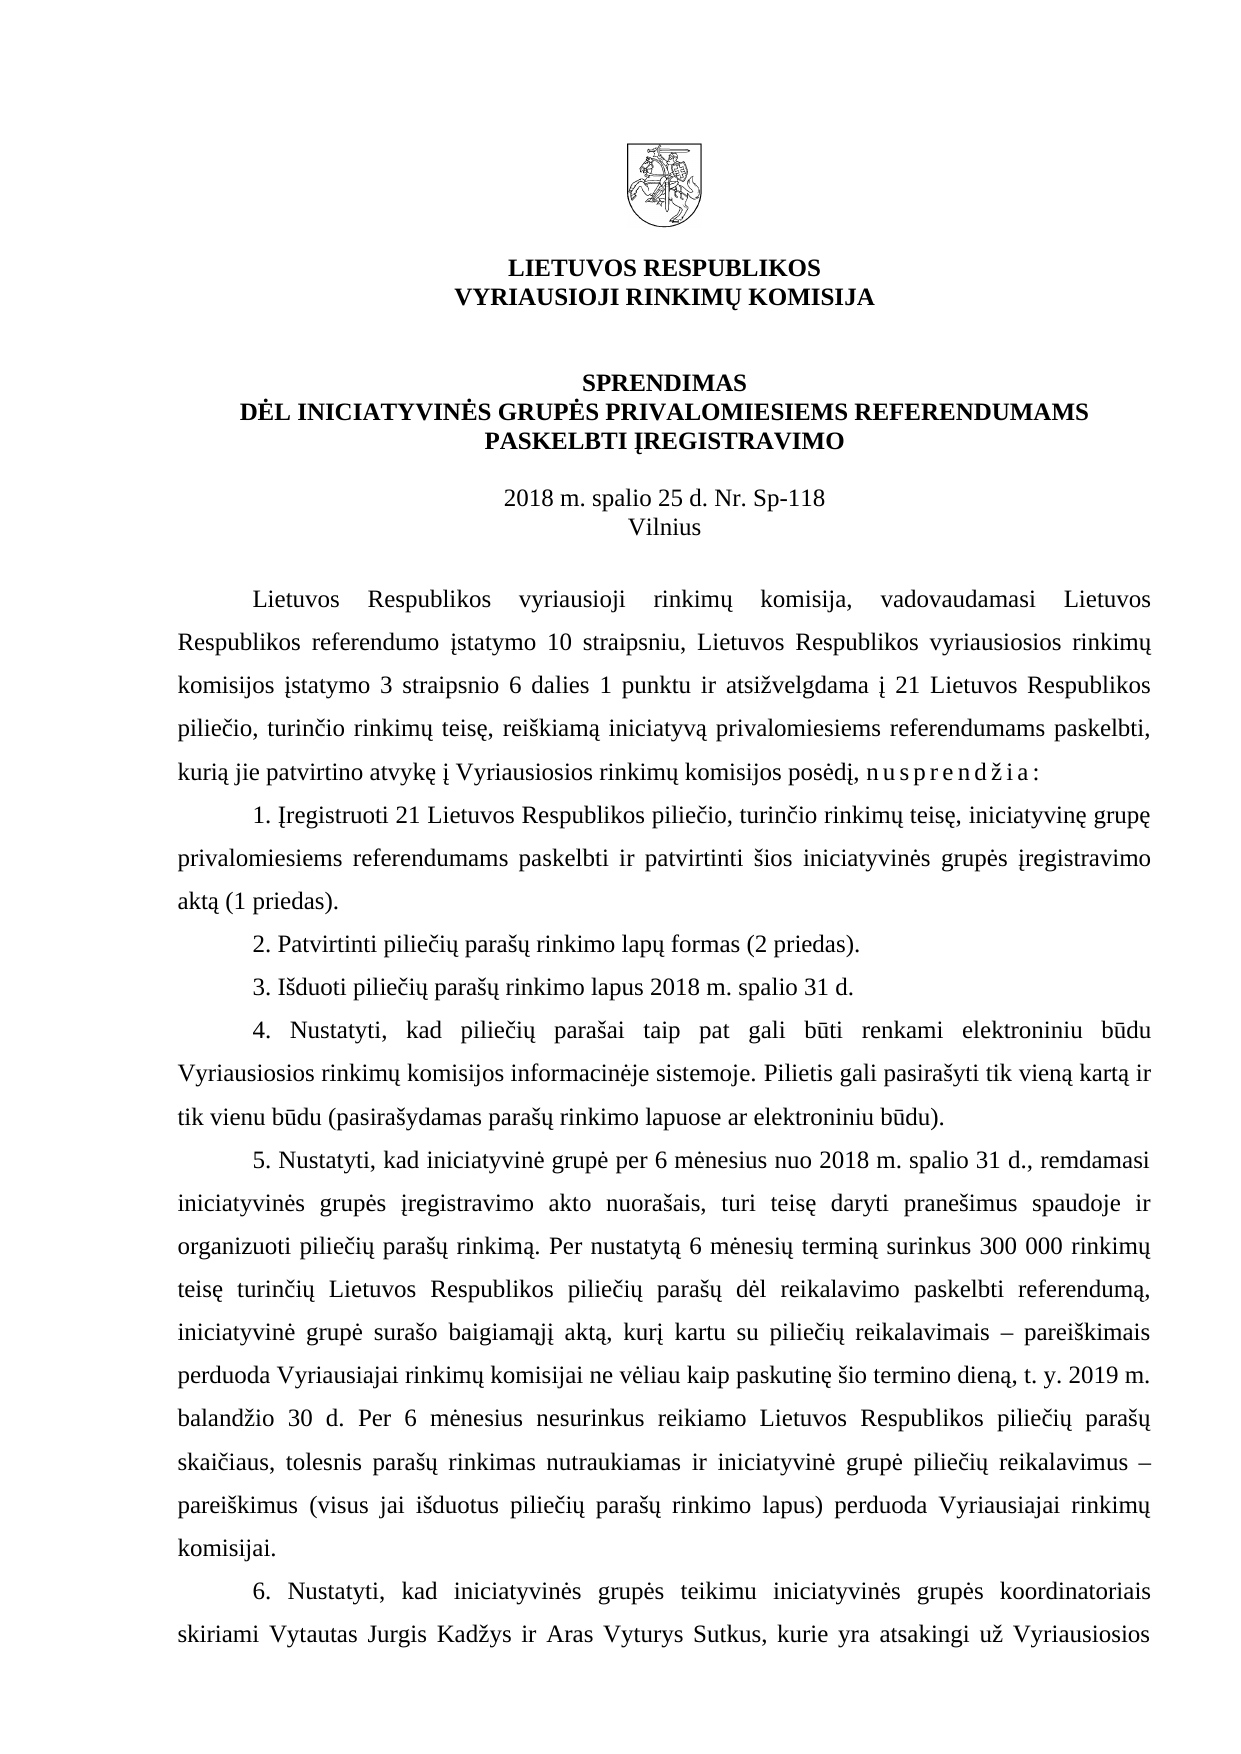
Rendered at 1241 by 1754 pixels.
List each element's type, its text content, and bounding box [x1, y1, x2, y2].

text VYRIAUSIOJI RINKIMŲ KOMISIJA [177, 282, 1152, 311]
text LIETUVOS RESPUBLIKOS [177, 253, 1152, 282]
text 4. Nustatyti, kad piliečių parašai taip pat gali būti renkami elektroniniu būdu Vyriausiosios rinkimų komisijos informacinėje sistemoje. Pilietis gali pasirašyti tik vieną kartą ir tik vienu būdu (pasirašydamas parašų rinkimo lapuose ar elektroniniu būdu). [177, 1015, 1152, 1130]
text Lietuvos Respublikos vyriausioji rinkimų komisija, vadovaudamasi Lietuvos Respublikos referendumo įstatymo 10 straipsniu, Lietuvos Respublikos vyriausiosios rinkimų komisijos įstatymo 3 straipsnio 6 dalies 1 punktu ir atsižvelgdama į 21 Lietuvos Respublikos piliečio, turinčio rinkimų teisę, reiškiamą iniciatyvą privalomiesiems referendumams paskelbti, kurią jie patvirtino atvykę į Vyriausiosios rinkimų komisijos posėdį, nusprendžia: [177, 584, 1152, 785]
text 2. Patvirtinti piliečių parašų rinkimo lapų formas (2 priedas). [177, 929, 1152, 958]
text DĖL INICIATYVINĖS GRUPĖS PRIVALOMIESIEMS REFERENDUMAMS PASKELBTI ĮREGISTRAVIMO [177, 397, 1152, 455]
text 5. Nustatyti, kad iniciatyvinė grupė per 6 mėnesius nuo 2018 m. spalio 31 d., remdamasi iniciatyvinės grupės įregistravimo akto nuorašais, turi teisę daryti pranešimus spaudoje ir organizuoti piliečių parašų rinkimą. Per nustatytą 6 mėnesių terminą surinkus 300 000 rinkimų teisę turinčių Lietuvos Respublikos piliečių parašų dėl reikalavimo paskelbti referendumą, iniciatyvinė grupė surašo baigiamąjį aktą, kurį kartu su piliečių reikalavimais – pareiškimais perduoda Vyriausiajai rinkimų komisijai ne vėliau kaip paskutinę šio termino dieną, t. y. 2019 m. balandžio 30 d. Per 6 mėnesius nesurinkus reikiamo Lietuvos Respublikos piliečių parašų skaičiaus, tolesnis parašų rinkimas nutraukiamas ir iniciatyvinė grupė piliečių reikalavimus – pareiškimus (visus jai išduotus piliečių parašų rinkimo lapus) perduoda Vyriausiajai rinkimų komisijai. [177, 1145, 1152, 1562]
text 3. Išduoti piliečių parašų rinkimo lapus 2018 m. spalio 31 d. [177, 972, 1152, 1001]
text SPRENDIMAS [177, 368, 1152, 397]
text 2018 m. spalio 25 d. Nr. Sp-118 [177, 483, 1152, 512]
text 6. Nustatyti, kad iniciatyvinės grupės teikimu iniciatyvinės grupės koordinatoriais skiriami Vytautas Jurgis Kadžys ir Aras Vyturys Sutkus, kurie yra atsakingi už Vyriausiosios [177, 1576, 1152, 1648]
text 1. Įregistruoti 21 Lietuvos Respublikos piliečio, turinčio rinkimų teisę, iniciatyvinę grupę privalomiesiems referendumams paskelbti ir patvirtinti šios iniciatyvinės grupės įregistravimo aktą (1 priedas). [177, 800, 1152, 915]
text Vilnius [177, 512, 1152, 541]
